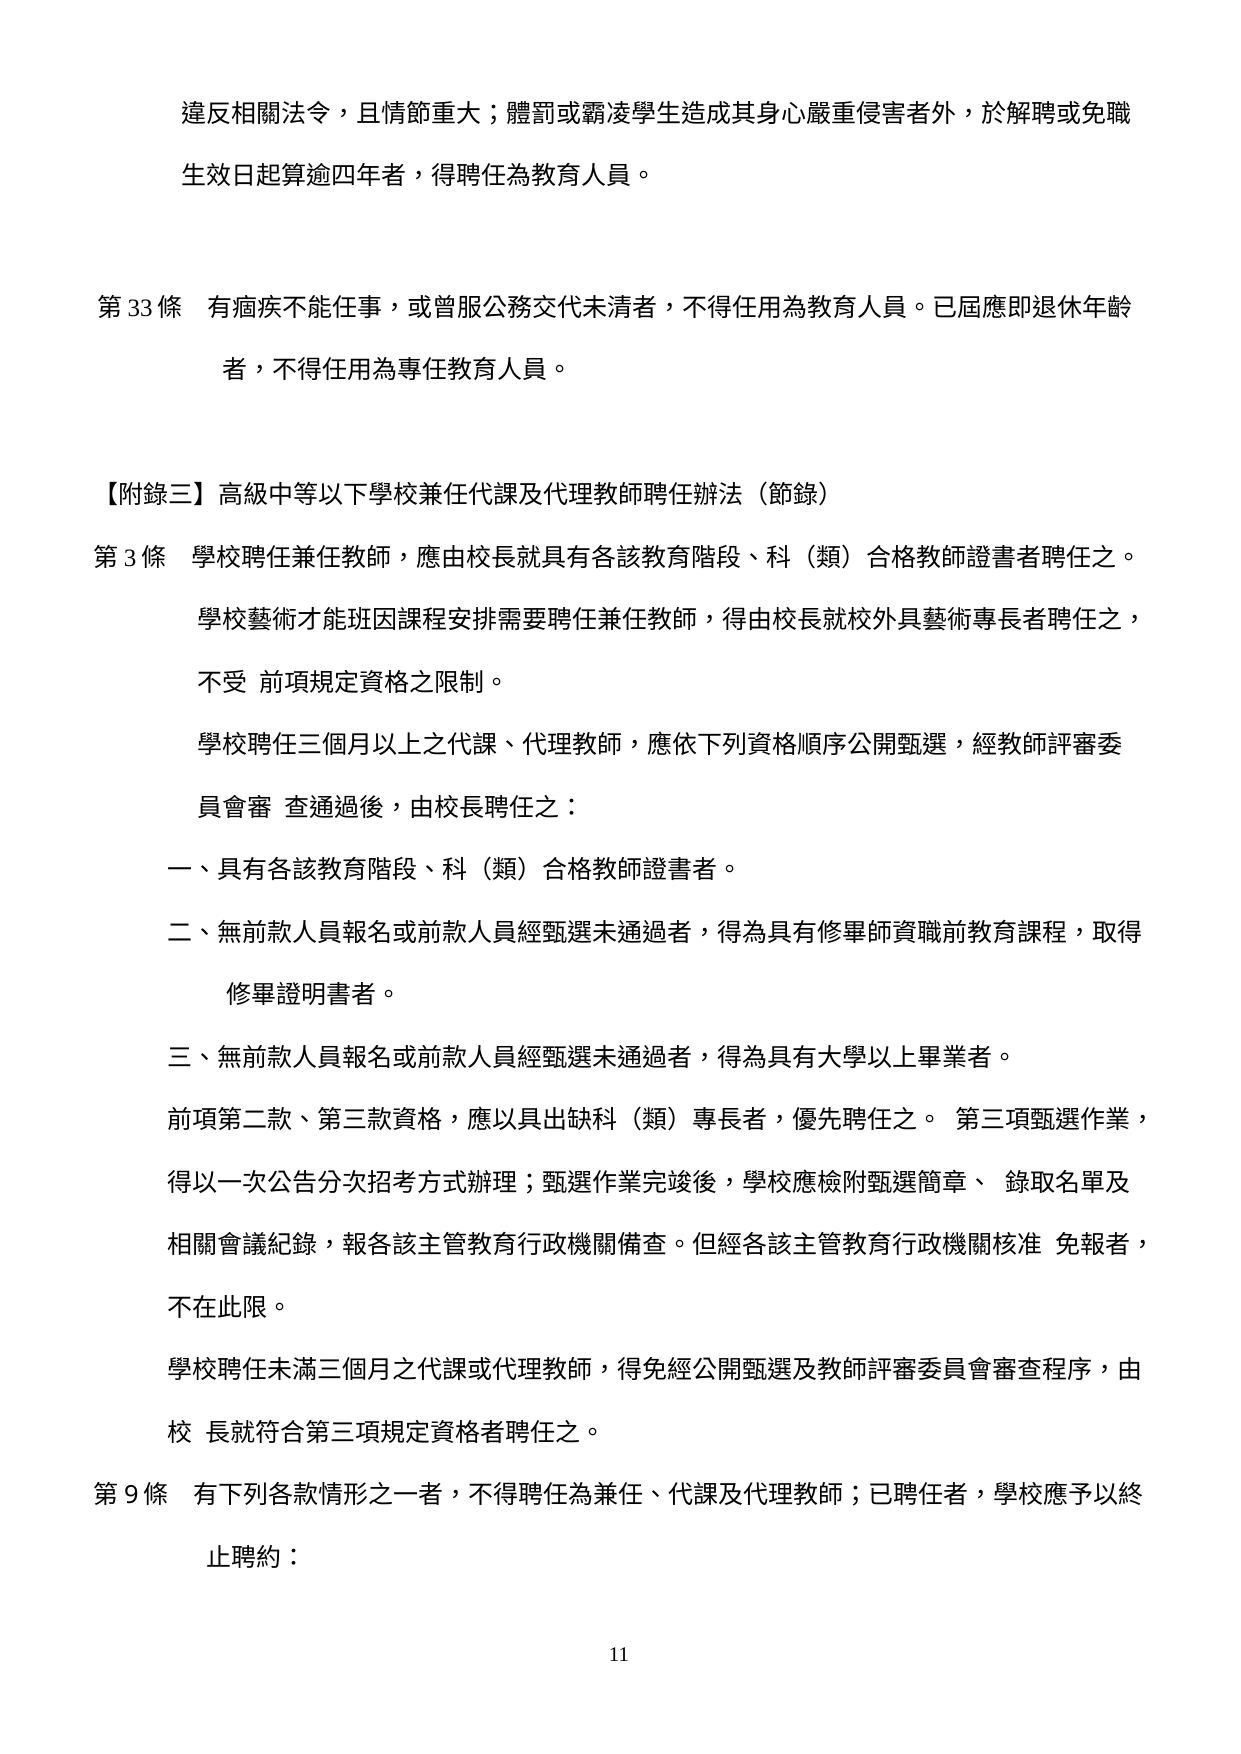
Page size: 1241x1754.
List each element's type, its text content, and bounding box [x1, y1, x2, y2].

text 學校聘任未滿三個月之代課或代理教師，得免經公開甄選及教師評審委員會審查程序，由校 長就符合第三項規定資格者聘任之。 [167, 1326, 1144, 1451]
text 一、具有各該教育階段、科（類）合格教師證書者。 [167, 826, 1144, 889]
text 第33條 有痼疾不能任事，或曾服公務交代未清者，不得任用為教育人員。已屆應即退休年齡者，不得任用為專任教育人員。 [97, 264, 1144, 389]
text 第3條 學校聘任兼任教師，應由校長就具有各該教育階段、科（類）合格教師證書者聘任之。學校藝術才能班因課程安排需要聘任兼任教師，得由校長就校外具藝術專長者聘任之，不受 前項規定資格之限制。 [94, 514, 1144, 701]
text 前項第二款、第三款資格，應以具出缺科（類）專長者，優先聘任之。 第三項甄選作業，得以一次公告分次招考方式辦理；甄選作業完竣後，學校應檢附甄選簡章、 錄取名單及相關會議紀錄，報各該主管教育行政機關備查。但經各該主管教育行政機關核准 免報者，不在此限。 [167, 1076, 1144, 1326]
text 違反相關法令，且情節重大；體罰或霸凌學生造成其身心嚴重侵害者外，於解聘或免職生效日起算逾四年者，得聘任為教育人員。 [181, 69, 1144, 194]
text 第9條 有下列各款情形之一者，不得聘任為兼任、代課及代理教師；已聘任者，學校應予以終止聘約： [94, 1451, 1144, 1576]
text 三、無前款人員報名或前款人員經甄選未通過者，得為具有大學以上畢業者。 [167, 1014, 1144, 1076]
text 二、無前款人員報名或前款人員經甄選未通過者，得為具有修畢師資職前教育課程，取得修畢證明書者。 [167, 889, 1144, 1014]
text 學校聘任三個月以上之代課、代理教師，應依下列資格順序公開甄選，經教師評審委員會審 查通過後，由校長聘任之： [197, 701, 1144, 826]
text 【附錄三】高級中等以下學校兼任代課及代理教師聘任辦法（節錄） [94, 451, 1144, 514]
